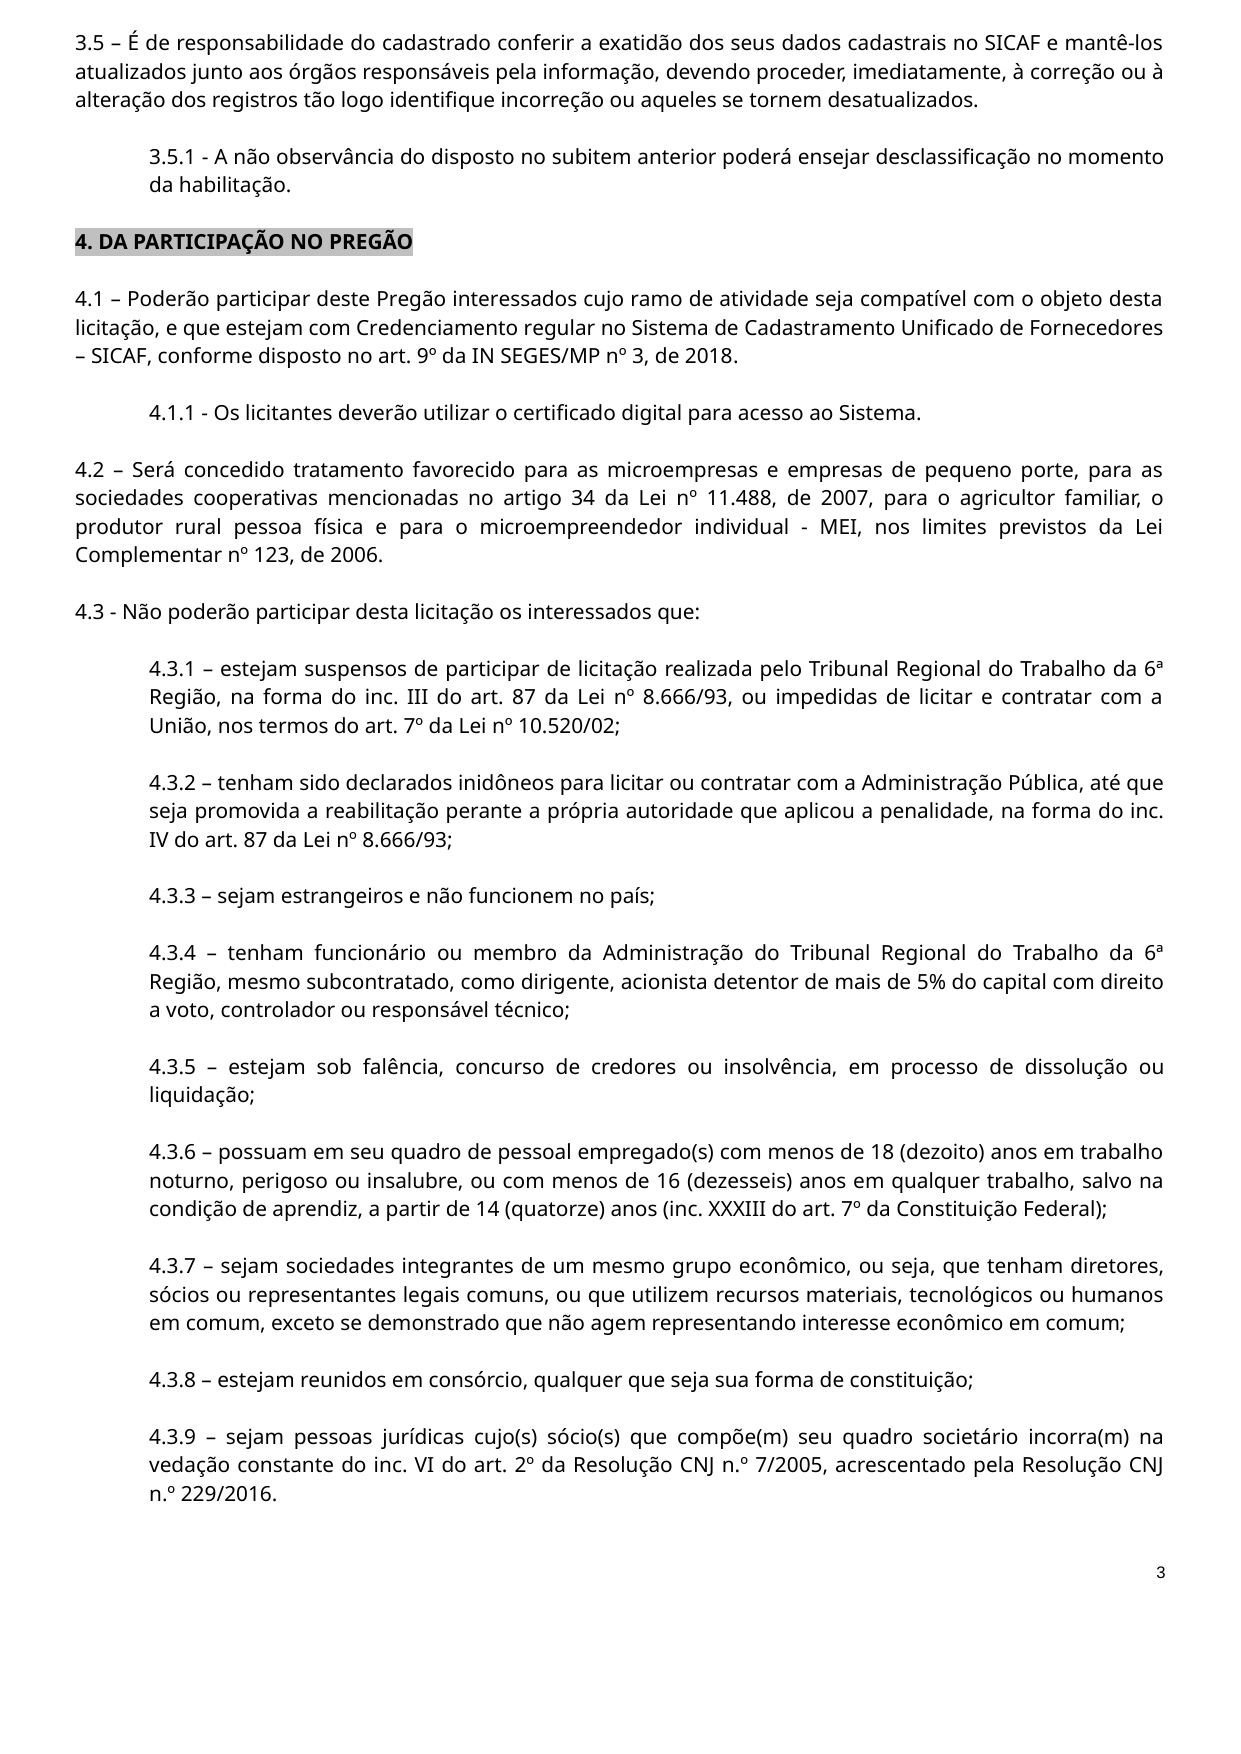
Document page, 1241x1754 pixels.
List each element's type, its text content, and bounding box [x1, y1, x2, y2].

list 4.1.1 - Os licitantes deverão utilizar o certificado digital para acesso ao Sistema. [149, 398, 1165, 427]
text 4.3.5 – estejam sob falência, concurso de credores ou insolvência, em processo de dissolução ou liquidação; [149, 1052, 1165, 1109]
text 4.3.2 – tenham sido declarados inidôneos para licitar ou contratar com a Administração Pública, até que seja promovida a reabilitação perante a própria autoridade que aplicou a penalidade, na forma do inc. IV do art. 87 da Lei nº 8.666/93; [149, 768, 1165, 853]
list 4.1 – Poderão participar deste Pregão interessados cujo ramo de atividade seja compatível com o objeto desta licitação, e que estejam com Credenciamento regular no Sistema de Cadastramento Unificado de Fornecedores – SICAF, conforme disposto no art. 9º da IN SEGES/MP nº 3, de 2018. [75, 284, 1165, 370]
text 4. DA PARTICIPAÇÃO NO PREGÃO [75, 227, 1165, 256]
text 4.2 – Será concedido tratamento favorecido para as microempresas e empresas de pequeno porte, para as sociedades cooperativas mencionadas no artigo 34 da Lei nº 11.488, de 2007, para o agricultor familiar, o produtor rural pessoa física e para o microempreendedor individual - MEI, nos limites previstos da Lei Complementar nº 123, de 2006. [75, 455, 1165, 569]
text 4.3.7 – sejam sociedades integrantes de um mesmo grupo econômico, ou seja, que tenham diretores, sócios ou representantes legais comuns, ou que utilizem recursos materiais, tecnológicos ou humanos em comum, exceto se demonstrado que não agem representando interesse econômico em comum; [149, 1251, 1165, 1337]
text 4.3.4 – tenham funcionário ou membro da Administração do Tribunal Regional do Trabalho da 6ª Região, mesmo subcontratado, como dirigente, acionista detentor de mais de 5% do capital com direito a voto, controlador ou responsável técnico; [149, 938, 1165, 1024]
text 4.3 - Não poderão participar desta licitação os interessados que: [75, 597, 1165, 626]
text 3.5 – É de responsabilidade do cadastrado conferir a exatidão dos seus dados cadastrais no SICAF e mantê-los atualizados junto aos órgãos responsáveis pela informação, devendo proceder, imediatamente, à correção ou à alteração dos registros tão logo identifique incorreção ou aqueles se tornem desatualizados. [75, 28, 1165, 114]
text 4.3.9 – sejam pessoas jurídicas cujo(s) sócio(s) que compõe(m) seu quadro societário incorra(m) na vedação constante do inc. VI do art. 2º da Resolução CNJ n.º 7/2005, acrescentado pela Resolução CNJ n.º 229/2016. [149, 1422, 1165, 1507]
text 4.3.8 – estejam reunidos em consórcio, qualquer que seja sua forma de constituição; [149, 1365, 1165, 1393]
text 4.3.3 – sejam estrangeiros e não funcionem no país; [149, 882, 1165, 910]
text 4.3.1 – estejam suspensos de participar de licitação realizada pelo Tribunal Regional do Trabalho da 6ª Região, na forma do inc. III do art. 87 da Lei nº 8.666/93, ou impedidas de licitar e contratar com a União, nos termos do art. 7º da Lei nº 10.520/02; [149, 654, 1165, 739]
text 4.3.6 – possuam em seu quadro de pessoal empregado(s) com menos de 18 (dezoito) anos em trabalho noturno, perigoso ou insalubre, ou com menos de 16 (dezesseis) anos em qualquer trabalho, salvo na condição de aprendiz, a partir de 14 (quatorze) anos (inc. XXXIII do art. 7º da Constituição Federal); [149, 1137, 1165, 1223]
text 3.5.1 - A não observância do disposto no subitem anterior poderá ensejar desclassificação no momento da habilitação. [149, 142, 1165, 199]
